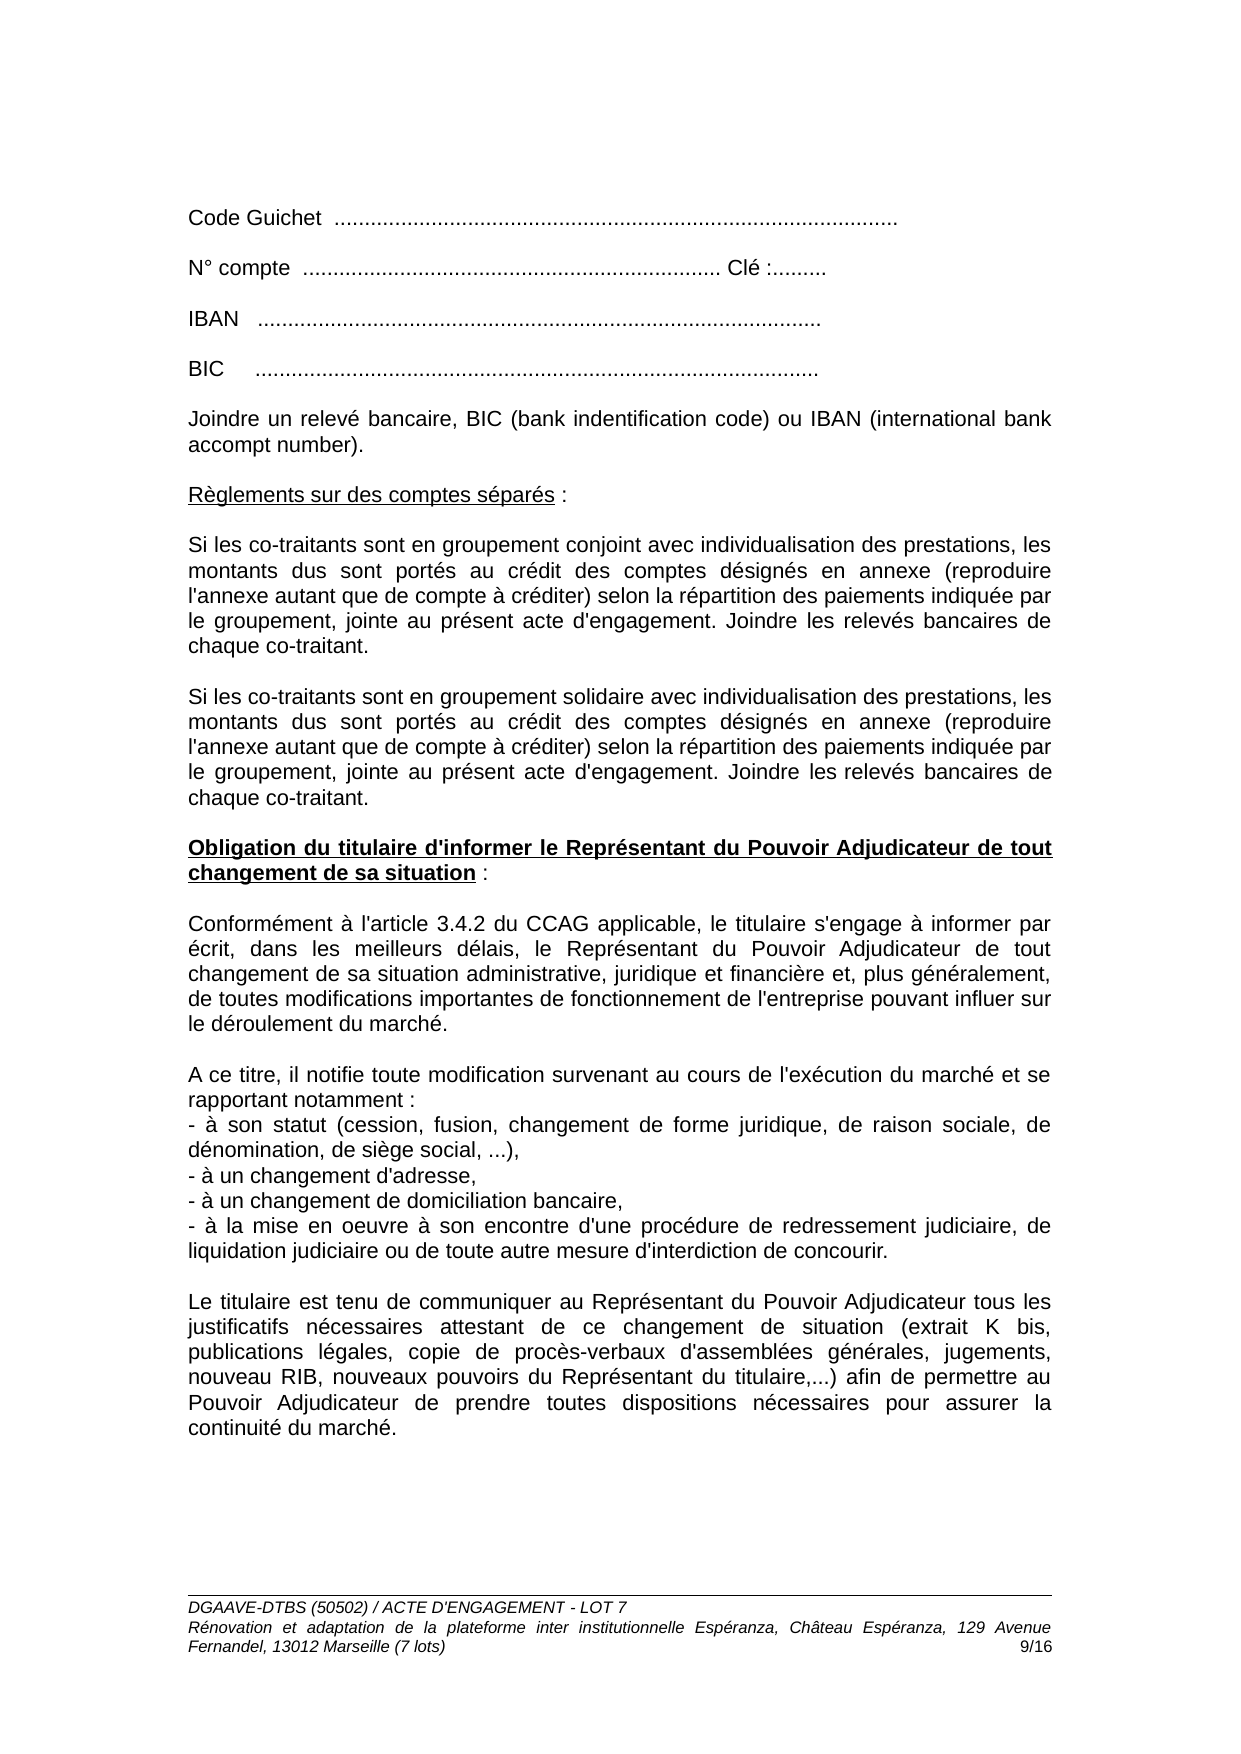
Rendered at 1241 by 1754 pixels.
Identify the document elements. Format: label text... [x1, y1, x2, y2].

text - à un changement d'adresse, [188, 1162, 1052, 1188]
text changement de sa situation : [188, 858, 1052, 885]
text N° compte ..................................................................... Clé :......... [188, 255, 1052, 280]
text Règlements sur des comptes séparés : [188, 482, 1052, 507]
text Si les co-traitants sont en groupement solidaire avec individualisation des prestations, les montants dus sont portés au crédit des comptes désignés en annexe (reproduire l'annexe autant que de compte à créditer) selon la répartition des paiements indiquée par le groupement, jointe au présent acte d'engagement. Joindre les relevés bancaires de chaque co-traitant. [188, 683, 1052, 809]
text BIC ............................................................................................. [188, 356, 1052, 381]
text Le titulaire est tenu de communiquer au Représentant du Pouvoir Adjudicateur tous les justificatifs nécessaires attestant de ce changement de situation (extrait K bis, publications légales, copie de procès-verbaux d'assemblées générales, jugements, nouveau RIB, nouveaux pouvoirs du Représentant du titulaire,...) afin de permettre au Pouvoir Adjudicateur de prendre toutes dispositions nécessaires pour assurer la continuité du marché. [188, 1288, 1052, 1440]
text - à un changement de domiciliation bancaire, [188, 1188, 1052, 1213]
text - à son statut (cession, fusion, changement de forme juridique, de raison sociale, de dénomination, de siège social, ...), [188, 1112, 1052, 1162]
text Conformément à l'article 3.4.2 du CCAG applicable, le titulaire s'engage à informer par écrit, dans les meilleurs délais, le Représentant du Pouvoir Adjudicateur de tout changement de sa situation administrative, juridique et financière et, plus généralement, de toutes modifications importantes de fonctionnement de l'entreprise pouvant influer sur le déroulement du marché. [188, 910, 1052, 1036]
text Code Guichet ............................................................................................. [188, 204, 1052, 230]
text IBAN ............................................................................................. [188, 305, 1052, 331]
text Obligation du titulaire d'informer le Représentant du Pouvoir Adjudicateur de tout [188, 835, 1052, 857]
text Joindre un relevé bancaire, BIC (bank indentification code) ou IBAN (international bank accompt number). [188, 406, 1052, 457]
text Si les co-traitants sont en groupement conjoint avec individualisation des prestations, les montants dus sont portés au crédit des comptes désignés en annexe (reproduire l'annexe autant que de compte à créditer) selon la répartition des paiements indiquée par le groupement, jointe au présent acte d'engagement. Joindre les relevés bancaires de chaque co-traitant. [188, 532, 1052, 658]
text - à la mise en oeuvre à son encontre d'une procédure de redressement judiciaire, de liquidation judiciaire ou de toute autre mesure d'interdiction de concourir. [188, 1213, 1052, 1263]
text A ce titre, il notifie toute modification survenant au cours de l'exécution du marché et se rapportant notamment : [188, 1062, 1052, 1112]
